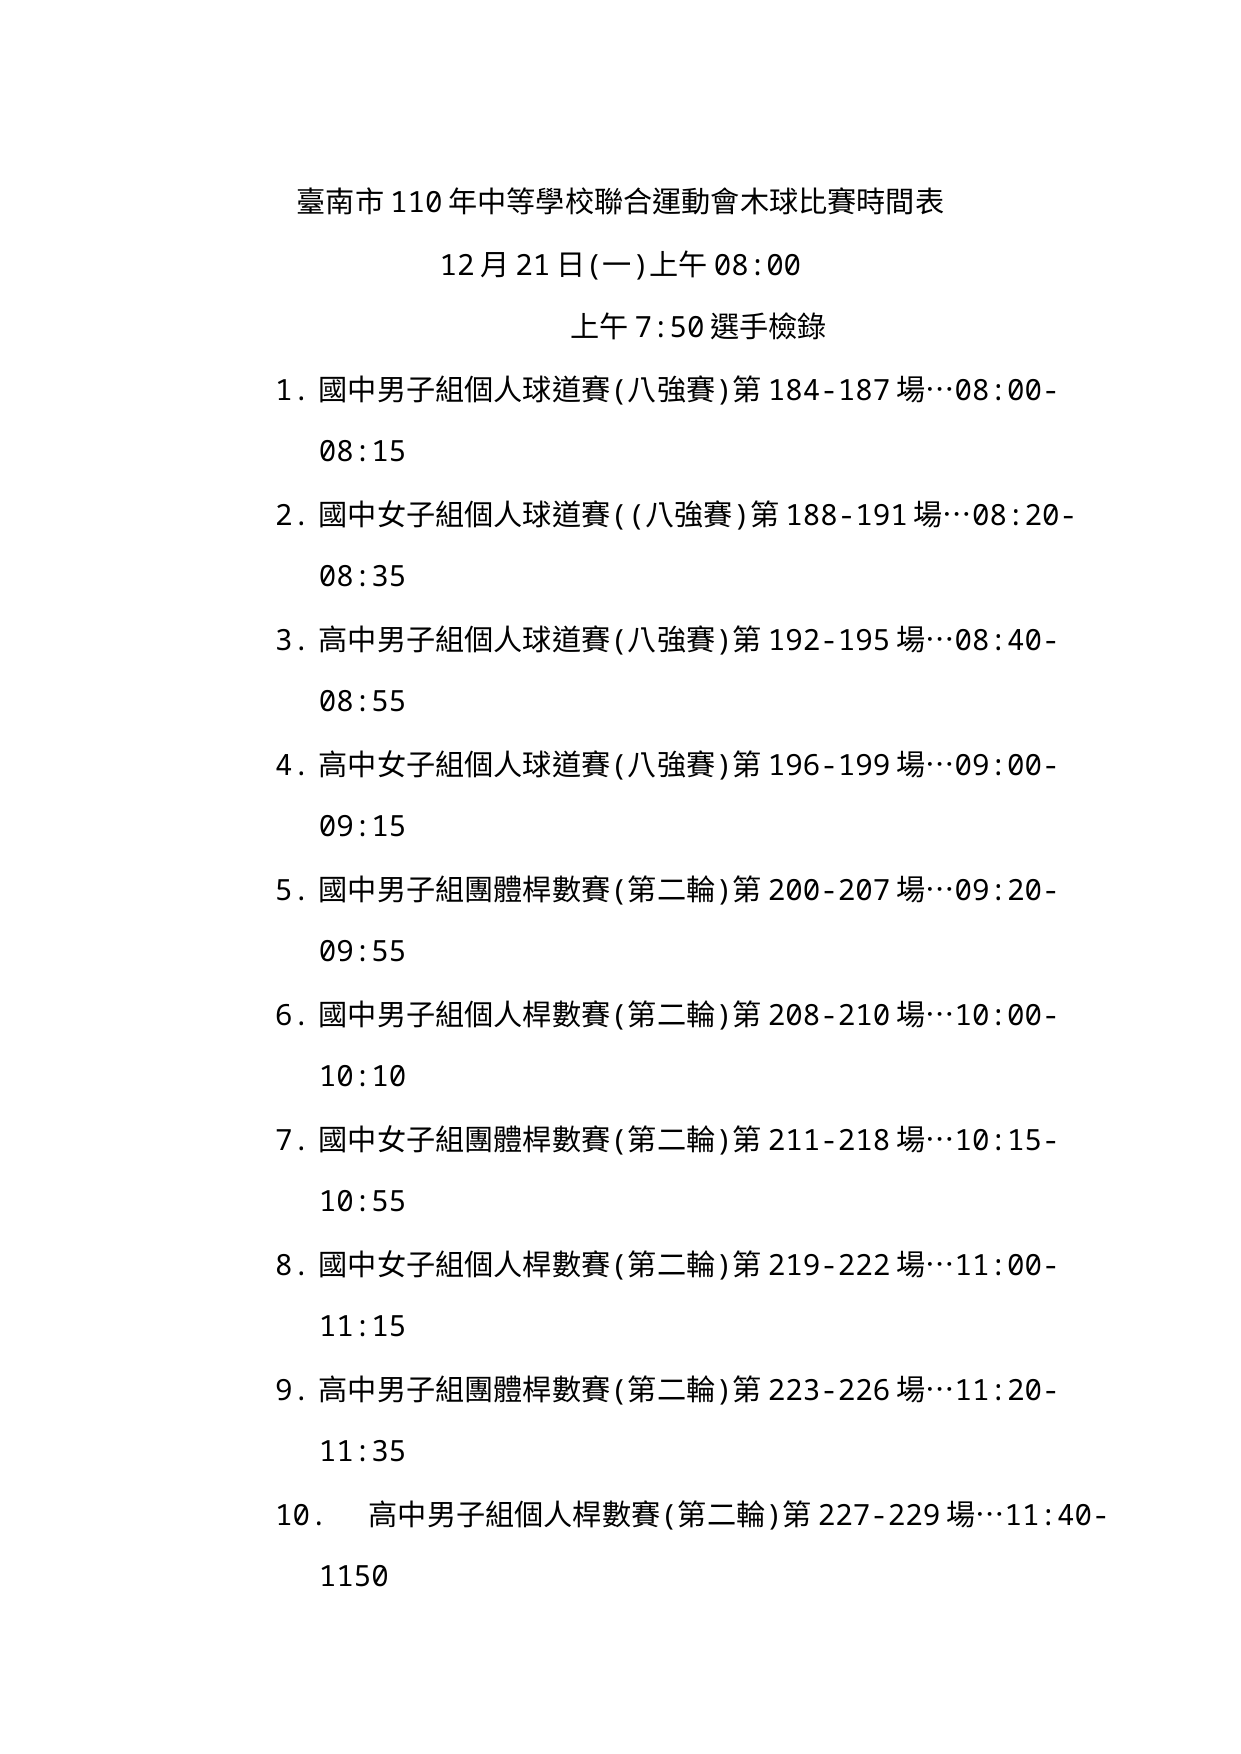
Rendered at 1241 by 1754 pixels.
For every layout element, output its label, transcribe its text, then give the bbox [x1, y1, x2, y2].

list 高中女子組個人球道賽(八強賽)第196-199場…09:00-09:15 [275, 721, 1122, 846]
list 國中男子組個人球道賽(八強賽)第184-187場…08:00-08:15 [275, 346, 1122, 471]
list 國中男子組個人桿數賽(第二輪)第208-210場…10:00-10:10 [275, 971, 1122, 1096]
text 12月21日(一)上午08:00 [118, 221, 1122, 283]
list 國中男子組團體桿數賽(第二輪)第200-207場…09:20-09:55 [275, 846, 1122, 971]
list 國中女子組個人球道賽((八強賽)第188-191場…08:20-08:35 [275, 471, 1122, 596]
list 高中男子組個人桿數賽(第二輪)第227-229場…11:40-1150 [275, 1471, 1122, 1596]
list 國中女子組團體桿數賽(第二輪)第211-218場…10:15-10:55 [275, 1096, 1122, 1221]
list 高中男子組個人球道賽(八強賽)第192-195場…08:40-08:55 [275, 596, 1122, 721]
list 高中男子組團體桿數賽(第二輪)第223-226場…11:20-11:35 [275, 1346, 1122, 1471]
list 國中女子組個人桿數賽(第二輪)第219-222場…11:00-11:15 [275, 1221, 1122, 1346]
text 臺南市110年中等學校聯合運動會木球比賽時間表 [118, 158, 1122, 221]
text 上午7:50選手檢錄 [275, 283, 1122, 346]
